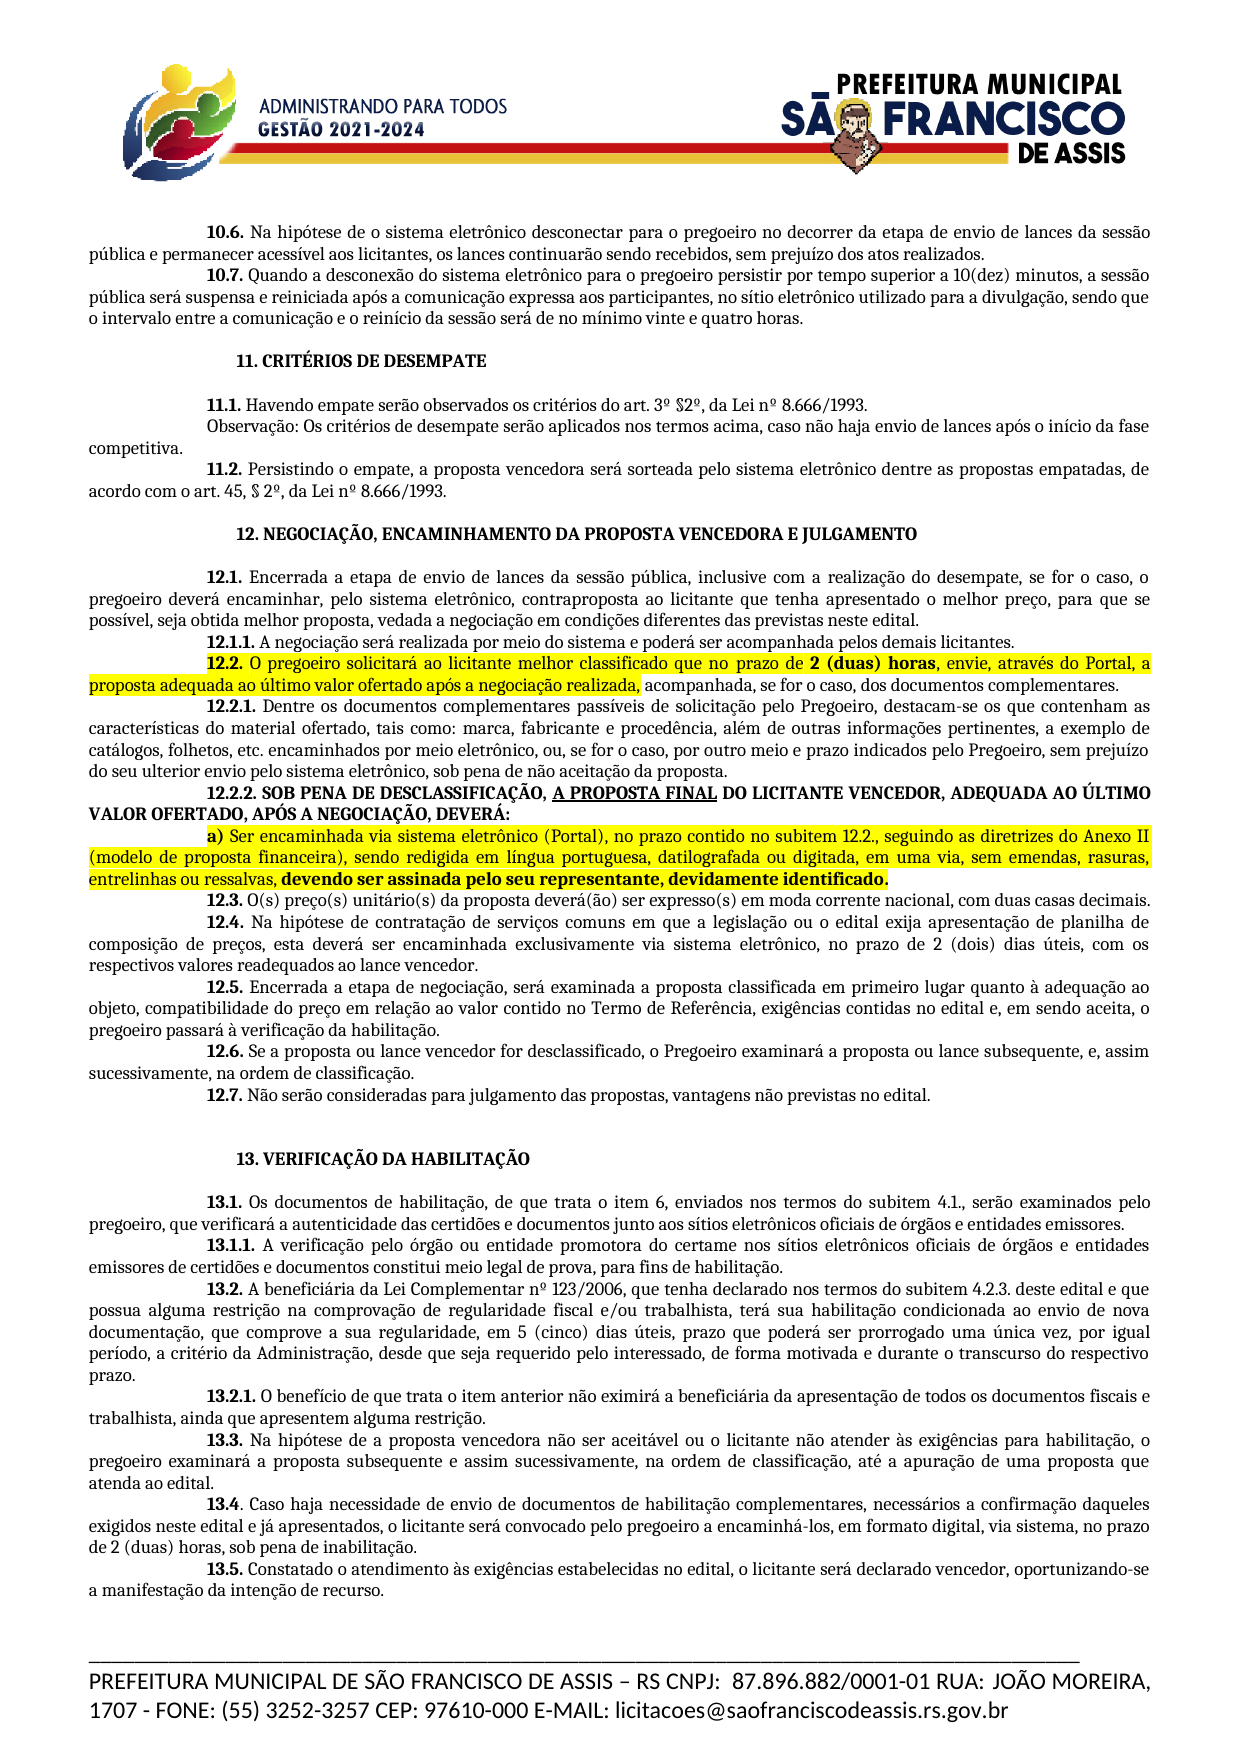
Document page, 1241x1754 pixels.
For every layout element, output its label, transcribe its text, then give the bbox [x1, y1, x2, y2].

text 12.4. Na hipótese de contratação de serviços comuns em que a legislação ou o edital exija apresentação de planilha de composição de preços, esta deverá ser encaminhada exclusivamente via sistema eletrônico, no prazo de 2 (dois) dias úteis, com os respectivos valores readequados ao lance vencedor. [89, 912, 1152, 976]
text 13.4. Caso haja necessidade de envio de documentos de habilitação complementares, necessários a confirmação daqueles exigidos neste edital e já apresentados, o licitante será convocado pelo pregoeiro a encaminhá-los, em formato digital, via sistema, no prazo de 2 (duas) horas, sob pena de inabilitação. [89, 1494, 1152, 1558]
text 12.1.1. A negociação será realizada por meio do sistema e poderá ser acompanhada pelos demais licitantes. [89, 631, 1152, 653]
text 12.2.1. Dentre os documentos complementares passíveis de solicitação pelo Pregoeiro, destacam-se os que contenham as características do material ofertado, tais como: marca, fabricante e procedência, além de outras informações pertinentes, a exemplo de catálogos, folhetos, etc. encaminhados por meio eletrônico, ou, se for o caso, por outro meio e prazo indicados pelo Pregoeiro, sem prejuízo do seu ulterior envio pelo sistema eletrônico, sob pena de não aceitação da proposta. [89, 696, 1152, 782]
text 13.1. Os documentos de habilitação, de que trata o item 6, enviados nos termos do subitem 4.1., serão examinados pelo pregoeiro, que verificará a autenticidade das certidões e documentos junto aos sítios eletrônicos oficiais de órgãos e entidades emissores. [89, 1192, 1152, 1235]
text 13.3. Na hipótese de a proposta vencedora não ser aceitável ou o licitante não atender às exigências para habilitação, o pregoeiro examinará a proposta subsequente e assim sucessivamente, na ordem de classificação, até a apuração de uma proposta que atenda ao edital. [89, 1429, 1152, 1494]
text 13.1.1. A verificação pelo órgão ou entidade promotora do certame nos sítios eletrônicos oficiais de órgãos e entidades emissores de certidões e documentos constitui meio legal de prova, para fins de habilitação. [89, 1235, 1152, 1278]
text 12.6. Se a proposta ou lance vencedor for desclassificado, o Pregoeiro examinará a proposta ou lance subsequente, e, assim sucessivamente, na ordem de classificação. [89, 1041, 1152, 1084]
text a) Ser encaminhada via sistema eletrônico (Portal), no prazo contido no subitem 12.2., seguindo as diretrizes do Anexo II (modelo de proposta financeira), sendo redigida em língua portuguesa, datilografada ou digitada, em uma via, sem emendas, rasuras, entrelinhas ou ressalvas, devendo ser assinada pelo seu representante, devidamente identificado. [89, 825, 1152, 890]
text 12.1. Encerrada a etapa de envio de lances da sessão pública, inclusive com a realização do desempate, se for o caso, o pregoeiro deverá encaminhar, pelo sistema eletrônico, contraproposta ao licitante que tenha apresentado o melhor preço, para que se possível, seja obtida melhor proposta, vedada a negociação em condições diferentes das previstas neste edital. [89, 567, 1152, 631]
text 11.2. Persistindo o empate, a proposta vencedora será sorteada pelo sistema eletrônico dentre as propostas empatadas, de acordo com o art. 45, § 2º, da Lei nº 8.666/1993. [89, 459, 1152, 502]
text 12.2.2. SOB PENA DE DESCLASSIFICAÇÃO, A PROPOSTA FINAL DO LICITANTE VENCEDOR, ADEQUADA AO ÚLTIMO VALOR OFERTADO, APÓS A NEGOCIAÇÃO, DEVERÁ: [89, 782, 1152, 825]
text 13.5. Constatado o atendimento às exigências estabelecidas no edital, o licitante será declarado vencedor, oportunizando-se a manifestação da intenção de recurso. [89, 1558, 1152, 1602]
text 10.7. Quando a desconexão do sistema eletrônico para o pregoeiro persistir por tempo superior a 10(dez) minutos, a sessão pública será suspensa e reiniciada após a comunicação expressa aos participantes, no sítio eletrônico utilizado para a divulgação, sendo que o intervalo entre a comunicação e o reinício da sessão será de no mínimo vinte e quatro horas. [89, 265, 1152, 329]
text 12.5. Encerrada a etapa de negociação, será examinada a proposta classificada em primeiro lugar quanto à adequação ao objeto, compatibilidade do preço em relação ao valor contido no Termo de Referência, exigências contidas no edital e, em sendo aceita, o pregoeiro passará à verificação da habilitação. [89, 976, 1152, 1041]
text 13.2.1. O benefício de que trata o item anterior não eximirá a beneficiária da apresentação de todos os documentos fiscais e trabalhista, ainda que apresentem alguma restrição. [89, 1386, 1152, 1429]
text 12. NEGOCIAÇÃO, ENCAMINHAMENTO DA PROPOSTA VENCEDORA E JULGAMENTO [89, 523, 1152, 545]
text 11.1. Havendo empate serão observados os critérios do art. 3º §2º, da Lei nº 8.666/1993. [89, 394, 1152, 416]
text 11. CRITÉRIOS DE DESEMPATE [89, 351, 1152, 372]
text 13. VERIFICAÇÃO DA HABILITAÇÃO [89, 1149, 1152, 1170]
text 13.2. A beneficiária da Lei Complementar nº 123/2006, que tenha declarado nos termos do subitem 4.2.3. deste edital e que possua alguma restrição na comprovação de regularidade fiscal e/ou trabalhista, terá sua habilitação condicionada ao envio de nova documentação, que comprove a sua regularidade, em 5 (cinco) dias úteis, prazo que poderá ser prorrogado uma única vez, por igual período, a critério da Administração, desde que seja requerido pelo interessado, de forma motivada e durante o transcurso do respectivo prazo. [89, 1278, 1152, 1386]
text 10.6. Na hipótese de o sistema eletrônico desconectar para o pregoeiro no decorrer da etapa de envio de lances da sessão pública e permanecer acessível aos licitantes, os lances continuarão sendo recebidos, sem prejuízo dos atos realizados. [89, 222, 1152, 265]
text 12.7. Não serão consideradas para julgamento das propostas, vantagens não previstas no edital. [89, 1084, 1152, 1106]
text Observação: Os critérios de desempate serão aplicados nos termos acima, caso não haja envio de lances após o início da fase competitiva. [89, 416, 1152, 459]
text 12.3. O(s) preço(s) unitário(s) da proposta deverá(ão) ser expresso(s) em moda corrente nacional, com duas casas decimais. [89, 890, 1152, 912]
text 12.2. O pregoeiro solicitará ao licitante melhor classificado que no prazo de 2 (duas) horas, envie, através do Portal, a proposta adequada ao último valor ofertado após a negociação realizada, acompanhada, se for o caso, dos documentos complementares. [89, 653, 1152, 696]
